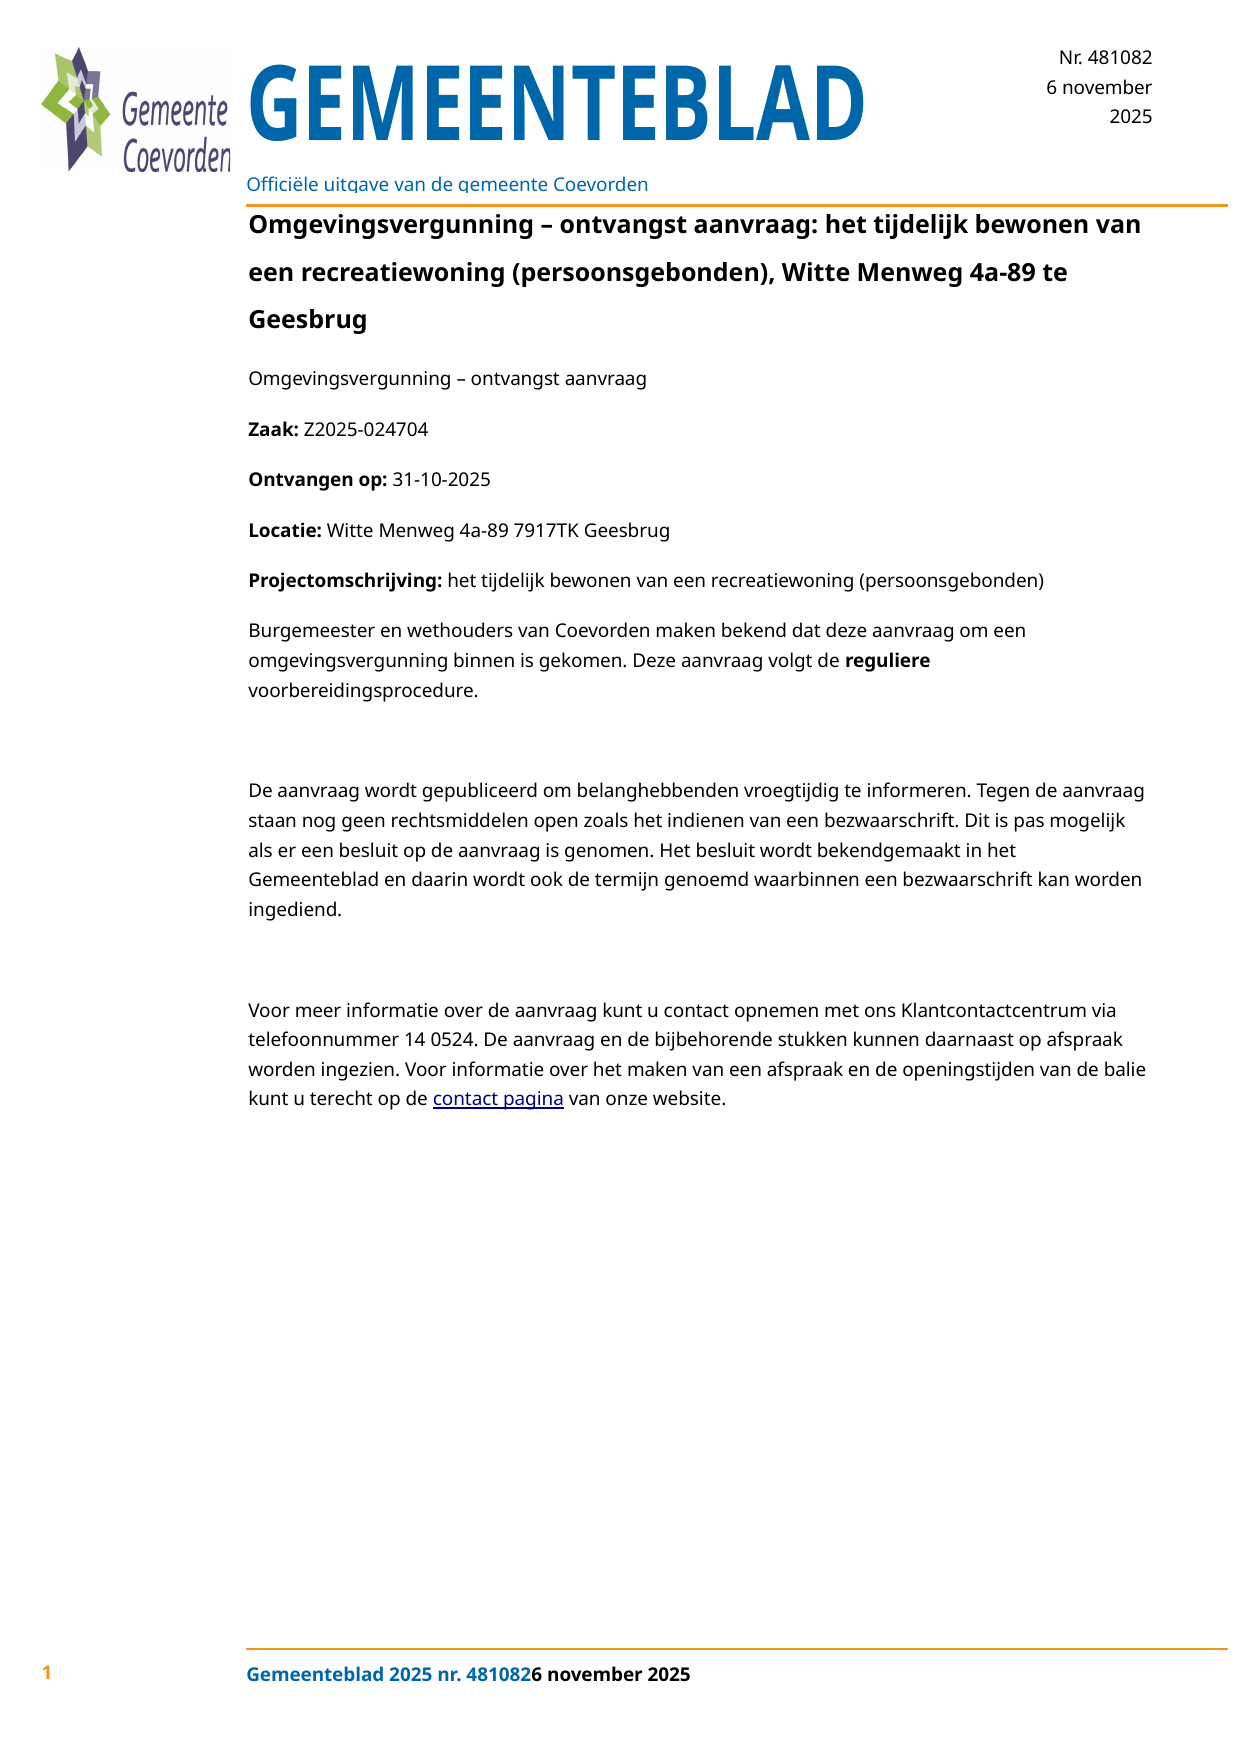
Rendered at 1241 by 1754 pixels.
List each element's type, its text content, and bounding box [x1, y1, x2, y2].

text Burgemeester en wethouders van Coevorden maken bekend dat deze aanvraag om een omgevingsvergunning binnen is gekomen. Deze aanvraag volgt de reguliere voorbereidingsprocedure. [248, 618, 1152, 702]
text Omgevingsvergunning – ontvangst aanvraag: het tijdelijk bewonen van een recreatiewoning (persoonsgebonden), Witte Menweg 4a-89 te Geesbrug [248, 207, 1152, 336]
text Locatie: Witte Menweg 4a-89 7917TK Geesbrug [248, 517, 1152, 542]
picture [41, 47, 231, 172]
text Voor meer informatie over de aanvraag kunt u contact opnemen met ons Klantcontactcentrum via telefoonnummer 14 0524. De aanvraag en de bijbehorende stukken kunnen daarnaast op afspraak worden ingezien. Voor informatie over het maken van een afspraak en de openingstijden van de balie kunt u terecht op de contact pagina van onze website. [248, 997, 1152, 1111]
text Ontvangen op: 31-10-2025 [248, 466, 1152, 492]
text Projectomschrijving: het tijdelijk bewonen van een recreatiewoning (persoonsgebonden) [248, 567, 1152, 593]
text Zaak: Z2025-024704 [248, 416, 1152, 442]
text Omgevingsvergunning – ontvangst aanvraag [248, 366, 1152, 391]
text De aanvraag wordt gepubliceerd om belanghebbenden vroegtijdig te informeren. Tegen de aanvraag staan nog geen rechtsmiddelen open zoals het indienen van een bezwaarschrift. Dit is pas mogelijk als er een besluit op de aanvraag is genomen. Het besluit wordt bekendgemaakt in het Gemeenteblad en daarin wordt ook de termijn genoemd waarbinnen een bezwaarschrift kan worden ingediend. [248, 778, 1152, 922]
